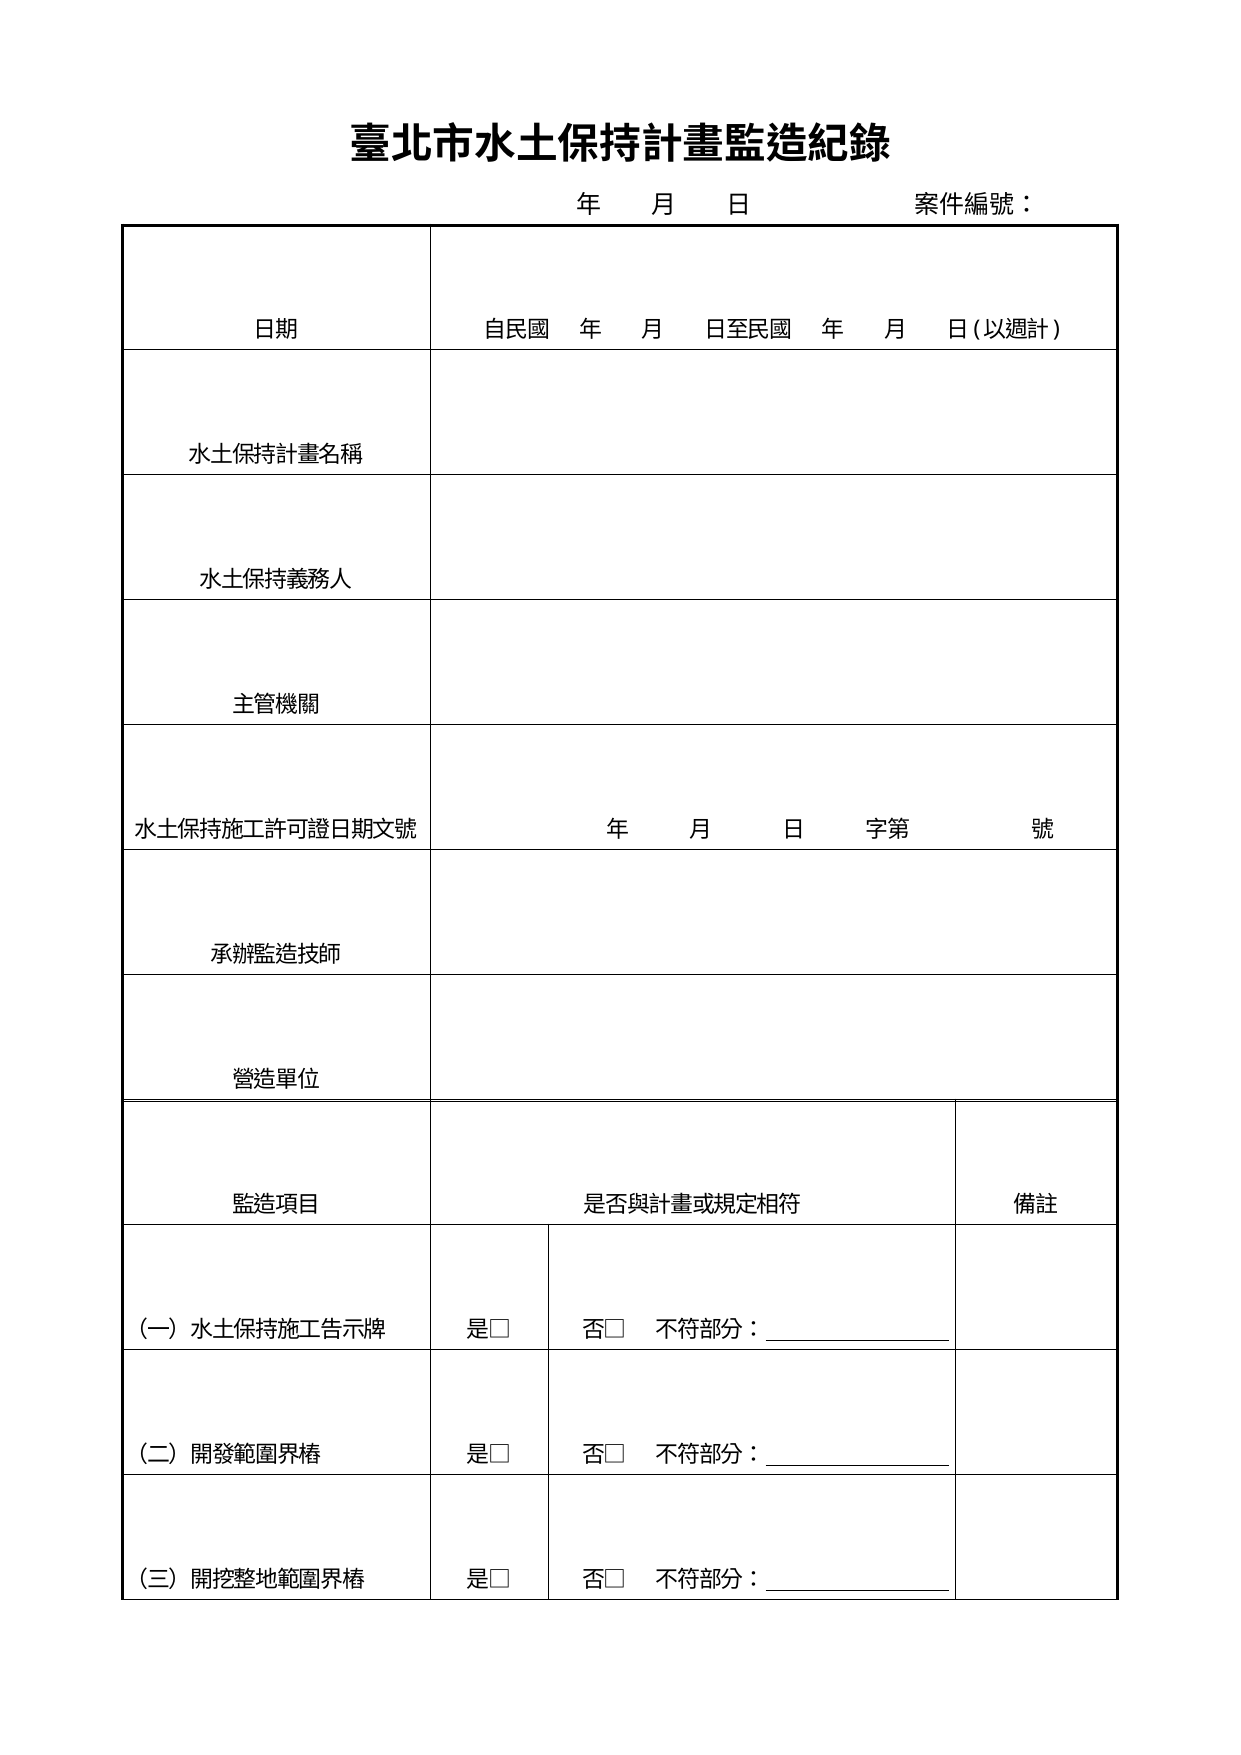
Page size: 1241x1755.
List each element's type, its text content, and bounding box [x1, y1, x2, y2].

table_header 自民國 年 月 日至民國 年 月 日(以週計) [431, 227, 1116, 348]
table_cell 否□ 不符部分： [549, 1350, 955, 1473]
table_cell 否□ 不符部分： [549, 1475, 955, 1598]
table_cell 監造項目 [124, 1102, 430, 1223]
table_header 日期 [124, 227, 430, 348]
table_cell [956, 1225, 1116, 1348]
table_cell 是□ [431, 1350, 548, 1473]
table_cell 營造單位 [124, 975, 430, 1098]
table_cell [956, 1350, 1116, 1473]
table_cell 承辦監造技師 [124, 850, 430, 973]
table_cell [431, 600, 1116, 723]
table_cell 水土保持施工許可證日期文號 [124, 725, 430, 848]
text 年 月 日 案件編號： [118, 161, 1039, 223]
table_cell [431, 475, 1116, 598]
table_cell 主管機關 [124, 600, 430, 723]
table_cell [431, 850, 1116, 973]
table_cell 是否與計畫或規定相符 [431, 1102, 955, 1223]
table_cell 年 月 日 字第 號 [431, 725, 1116, 848]
table_cell [431, 350, 1116, 473]
table_cell [431, 975, 1116, 1098]
table_cell （三）開挖整地範圍界樁 [124, 1475, 430, 1598]
table_cell （二）開發範圍界樁 [124, 1350, 430, 1473]
table_cell 水土保持義務人 [124, 475, 430, 598]
table_cell （一）水土保持施工告示牌 [124, 1225, 430, 1348]
table_cell 否□ 不符部分： [549, 1225, 955, 1348]
table_cell 水土保持計畫名稱 [124, 350, 430, 473]
table_cell [956, 1475, 1116, 1598]
table_cell 備註 [956, 1102, 1116, 1223]
table_cell 是□ [431, 1225, 548, 1348]
text 臺北市水土保持計畫監造紀錄 [118, 98, 1122, 161]
table_cell 是□ [431, 1475, 548, 1598]
